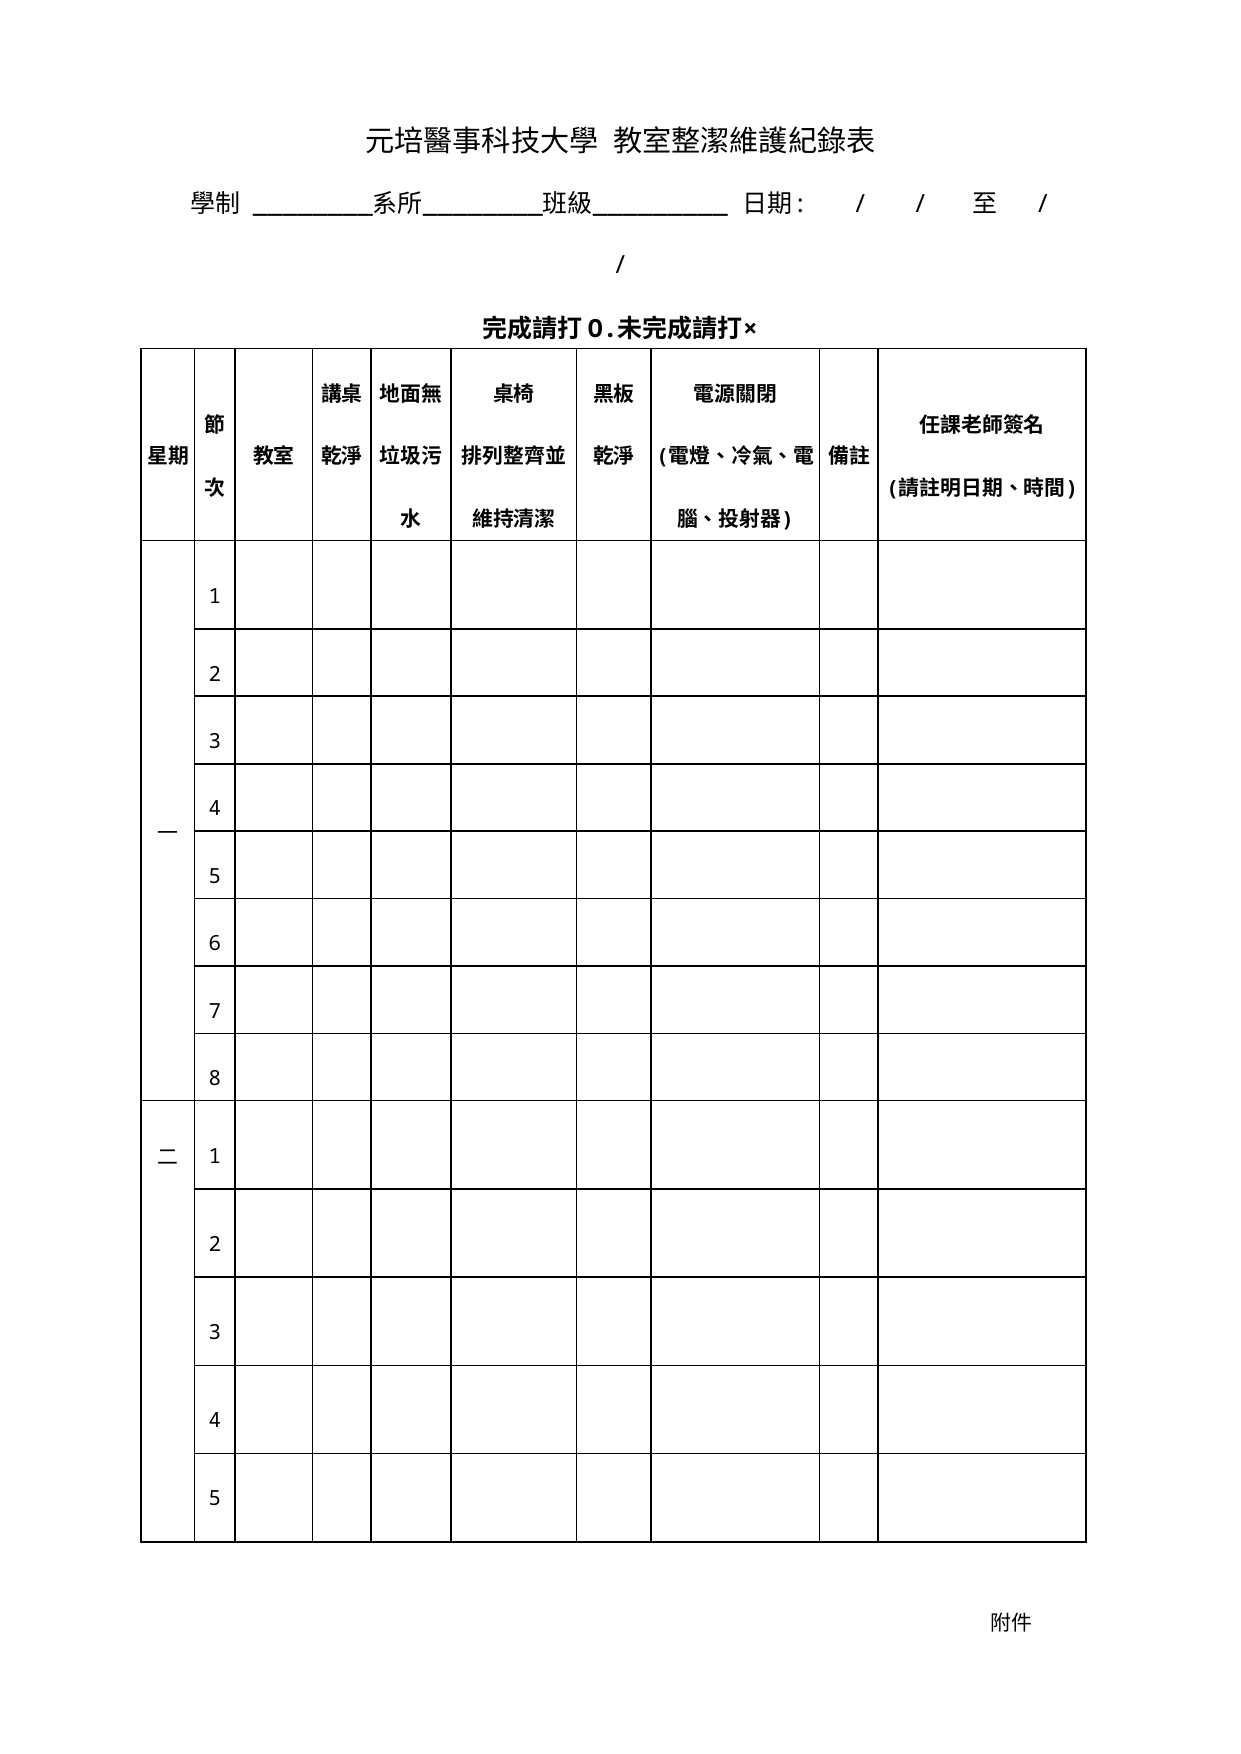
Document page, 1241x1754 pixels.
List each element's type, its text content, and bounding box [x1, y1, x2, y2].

table_cell 4 [195, 765, 234, 830]
table_cell [879, 541, 1085, 628]
table_cell [134, 1365, 140, 1453]
table_cell [236, 899, 312, 965]
table_cell [577, 899, 650, 965]
table_cell [236, 630, 312, 695]
table_header 節次 [195, 349, 234, 540]
table_cell [236, 1454, 312, 1541]
table_cell [577, 1190, 650, 1276]
table_cell 一 [142, 541, 194, 1100]
table_cell 1 [195, 1101, 234, 1188]
table_cell [372, 541, 450, 628]
table_cell [236, 1034, 312, 1100]
table_cell [652, 541, 819, 628]
table_cell [134, 1188, 140, 1276]
table_cell [134, 1453, 140, 1541]
table_cell [452, 541, 576, 628]
table_header 黑板 乾淨 [577, 349, 650, 540]
table_cell [652, 967, 819, 1032]
table_cell [577, 697, 650, 763]
table_cell [313, 630, 370, 695]
table_cell 3 [195, 1278, 234, 1364]
table_cell [452, 899, 576, 965]
table_cell [452, 697, 576, 763]
table_cell [652, 697, 819, 763]
table_cell [372, 899, 450, 965]
table_cell [134, 628, 140, 695]
table_cell [236, 541, 312, 628]
table_cell [372, 630, 450, 695]
table_cell [372, 1101, 450, 1188]
table_cell [1087, 1033, 1106, 1100]
table_cell [134, 1033, 140, 1100]
table_cell [236, 1101, 312, 1188]
table_cell 7 [195, 967, 234, 1032]
table_cell [372, 1190, 450, 1276]
table_cell [820, 1454, 877, 1541]
table_cell [452, 1454, 576, 1541]
table_cell [1087, 628, 1106, 695]
table_cell [1087, 1453, 1106, 1541]
table_header 任課老師簽名 (請註明日期、時間) [879, 349, 1085, 540]
table_cell [1087, 1100, 1106, 1188]
table_cell [879, 1454, 1085, 1541]
table_cell [452, 1190, 576, 1276]
table_cell [820, 1101, 877, 1188]
table_cell [652, 1101, 819, 1188]
table_cell [313, 1190, 370, 1276]
table_cell [1087, 898, 1106, 965]
table_cell [1087, 965, 1106, 1032]
table_cell [879, 697, 1085, 763]
table_cell [577, 630, 650, 695]
table_header 教室 [236, 349, 312, 540]
table_cell [452, 1366, 576, 1453]
table_cell [879, 630, 1085, 695]
text 完成請打O.未完成請打× [187, 285, 1053, 347]
table_header 電源關閉 (電燈、冷氣、電腦、投射器) [652, 349, 819, 540]
table_cell [313, 541, 370, 628]
table_cell [372, 1454, 450, 1541]
table_cell [452, 832, 576, 898]
table_cell [452, 1101, 576, 1188]
table_cell 2 [195, 1190, 234, 1276]
table_cell 二 [142, 1101, 194, 1541]
table_cell 5 [195, 832, 234, 898]
table_cell [879, 1278, 1085, 1364]
table_cell [820, 630, 877, 695]
table_cell [879, 1366, 1085, 1453]
table_cell [577, 832, 650, 898]
table_cell [820, 899, 877, 965]
table_cell [879, 765, 1085, 830]
table_cell [577, 967, 650, 1032]
table_cell [134, 1100, 140, 1188]
table_cell [372, 1278, 450, 1364]
table_cell [577, 765, 650, 830]
table_cell [452, 630, 576, 695]
text 元培醫事科技大學 教室整潔維護紀錄表 [187, 97, 1053, 160]
table_cell [134, 695, 140, 763]
table_cell [652, 1366, 819, 1453]
table_cell [236, 967, 312, 1032]
table_cell [577, 1454, 650, 1541]
table_cell [236, 765, 312, 830]
table_cell [1087, 1276, 1106, 1364]
table_cell [313, 765, 370, 830]
table_cell [652, 1278, 819, 1364]
table_cell [313, 1366, 370, 1453]
table_cell [134, 1276, 140, 1364]
table_cell [372, 967, 450, 1032]
table_cell [577, 541, 650, 628]
table_cell [1087, 763, 1106, 830]
table_cell [1087, 540, 1106, 628]
table_header 備註 [820, 349, 877, 540]
table_cell 6 [195, 899, 234, 965]
table_cell [372, 1366, 450, 1453]
table_cell [313, 1034, 370, 1100]
table_cell [820, 1366, 877, 1453]
table_cell [879, 1190, 1085, 1276]
table_cell [820, 1278, 877, 1364]
table_header 地面無垃圾污水 [372, 349, 450, 540]
table_cell [452, 1278, 576, 1364]
table_cell [577, 1366, 650, 1453]
table_cell [372, 697, 450, 763]
table_cell [313, 697, 370, 763]
table_cell [236, 1278, 312, 1364]
table_cell [134, 898, 140, 965]
table_cell 2 [195, 630, 234, 695]
table_cell [879, 1034, 1085, 1100]
table_cell [820, 832, 877, 898]
table_cell [134, 540, 140, 628]
table_cell [452, 1034, 576, 1100]
table_cell [236, 1366, 312, 1453]
table_cell 3 [195, 697, 234, 763]
table_cell [236, 832, 312, 898]
table_header 講桌 乾淨 [313, 349, 370, 540]
table_cell [372, 832, 450, 898]
table_cell [879, 832, 1085, 898]
text 學制 ________系所________班級_________ 日期: / / 至 / / [187, 160, 1053, 285]
table_cell [313, 1454, 370, 1541]
table_cell [134, 830, 140, 898]
table_cell [652, 1034, 819, 1100]
table_cell [372, 765, 450, 830]
table_cell [452, 765, 576, 830]
table_cell [134, 763, 140, 830]
table_cell [1087, 1188, 1106, 1276]
table_cell [820, 1190, 877, 1276]
table_cell [879, 899, 1085, 965]
table_cell [820, 967, 877, 1032]
table_cell [1087, 830, 1106, 898]
table_cell [820, 697, 877, 763]
table_cell [313, 967, 370, 1032]
table_cell [577, 1101, 650, 1188]
table_cell [820, 1034, 877, 1100]
table_cell [577, 1034, 650, 1100]
table_header [134, 348, 140, 540]
table_cell [820, 541, 877, 628]
table_cell [313, 1101, 370, 1188]
table_cell [652, 1454, 819, 1541]
table_cell [236, 697, 312, 763]
table_cell [652, 765, 819, 830]
table_cell [577, 1278, 650, 1364]
table_header 桌椅 排列整齊並維持清潔 [452, 349, 576, 540]
table_cell [652, 832, 819, 898]
table_cell [372, 1034, 450, 1100]
table_cell [879, 967, 1085, 1032]
table_cell [820, 765, 877, 830]
table_cell [1087, 695, 1106, 763]
table_cell [652, 1190, 819, 1276]
table_cell 1 [195, 541, 234, 628]
table_cell [652, 899, 819, 965]
table_cell 8 [195, 1034, 234, 1100]
table_cell [313, 899, 370, 965]
table_header [1087, 348, 1106, 540]
table_cell [134, 965, 140, 1032]
table_cell [313, 832, 370, 898]
table_cell [1087, 1365, 1106, 1453]
table_header 星期 [142, 349, 194, 540]
table_cell [652, 630, 819, 695]
table_cell [313, 1278, 370, 1364]
table_cell [236, 1190, 312, 1276]
table_cell [452, 967, 576, 1032]
table_cell 5 [195, 1454, 234, 1541]
table_cell 4 [195, 1366, 234, 1453]
table_cell [879, 1101, 1085, 1188]
